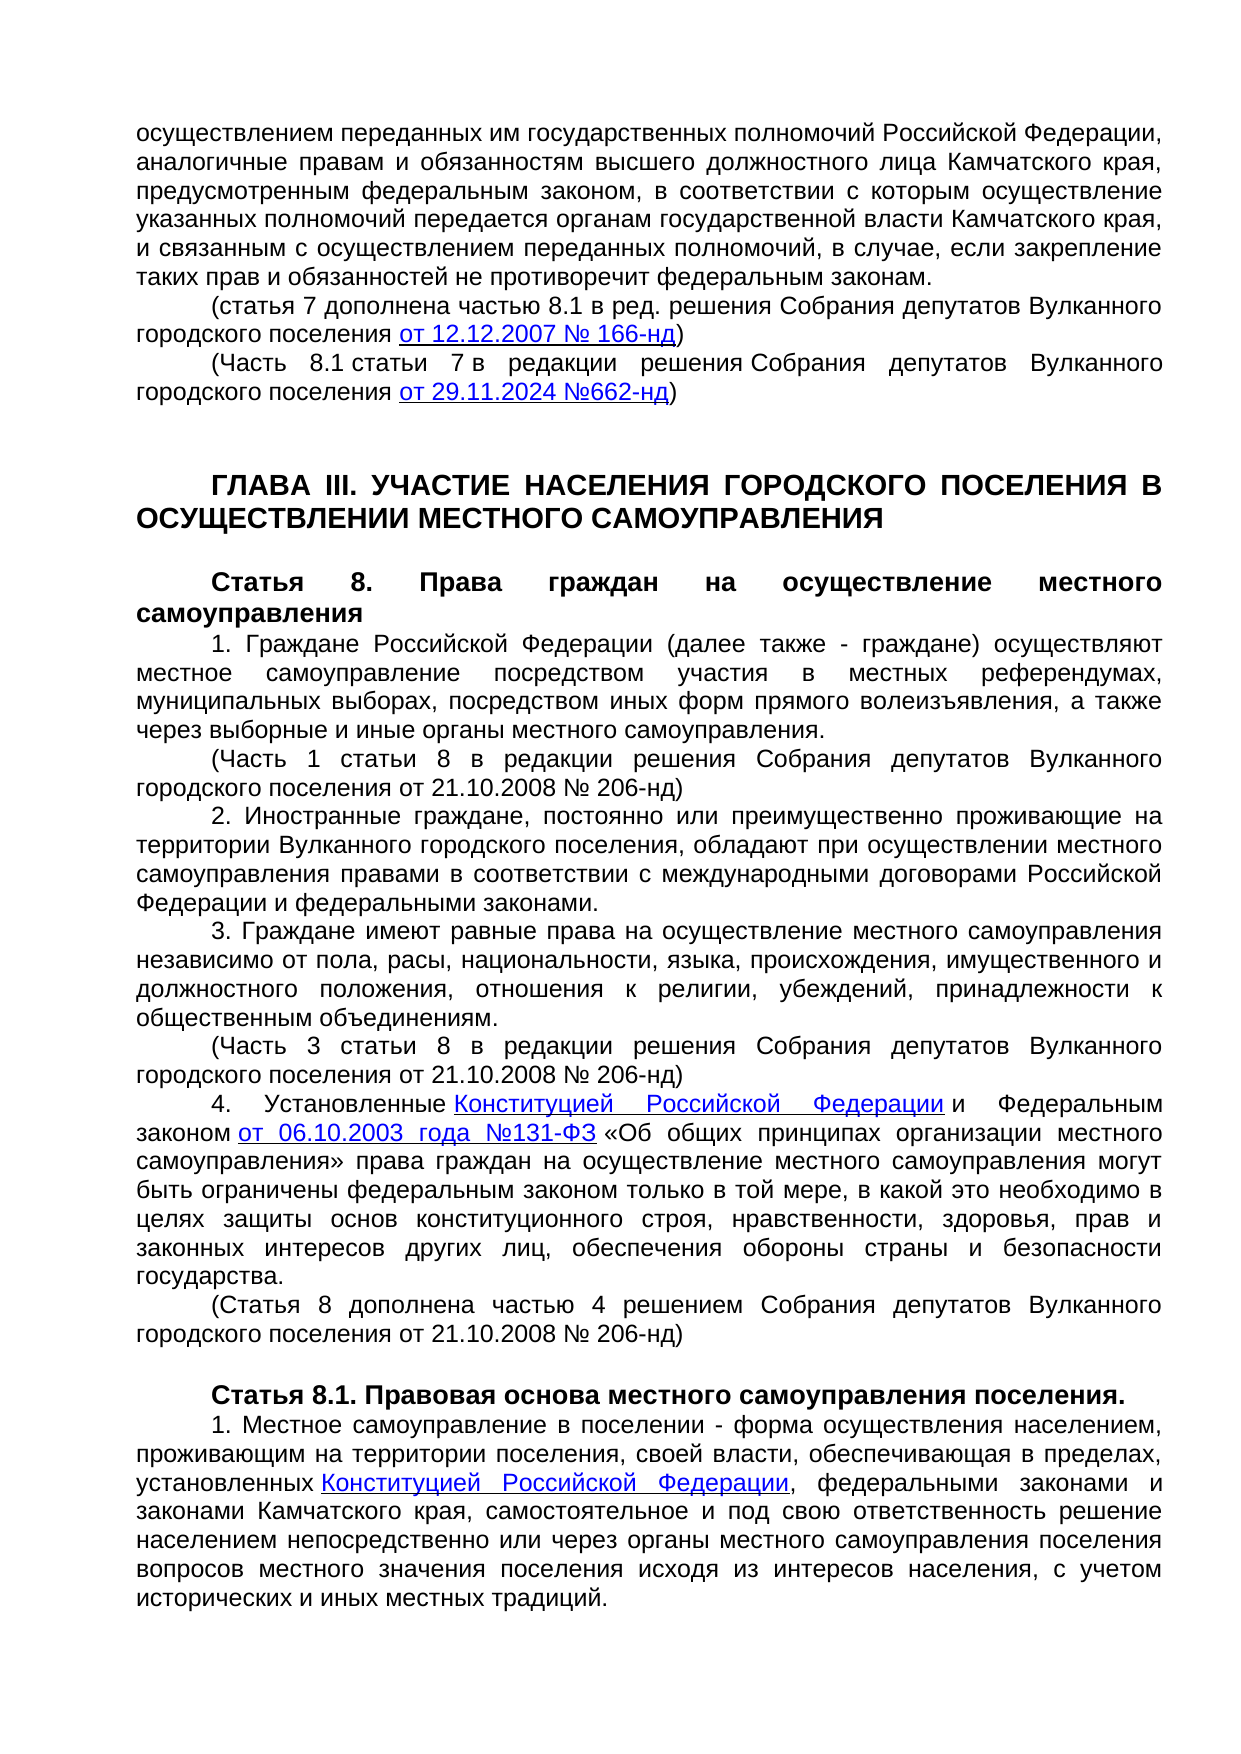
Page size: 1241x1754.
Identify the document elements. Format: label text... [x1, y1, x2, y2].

text 2. Иностранные граждане, постоянно или преимущественно проживающие на территории Вулканного городского поселения, обладают при осуществлении местного самоуправления правами в соответствии с международными договорами Российской Федерации и федеральными законами. [136, 801, 1163, 916]
text 1. Местное самоуправление в поселении - форма осуществления населением, проживающим на территории поселения, своей власти, обеспечивающая в пределах, установленных Конституцией Российской Федерации, федеральными законами и законами Камчатского края, самостоятельное и под свою ответственность решение населением непосредственно или через органы местного самоуправления поселения вопросов местного значения поселения исходя из интересов населения, с учетом исторических и иных местных традиций. [136, 1410, 1163, 1611]
text (статья 7 дополнена частью 8.1 в ред. решения Собрания депутатов Вулканного городского поселения от 12.12.2007 № 166-нд) [136, 291, 1163, 348]
text Статья 8.1. Правовая основа местного самоуправления поселения. [136, 1379, 1163, 1410]
text 1. Граждане Российской Федерации (далее также - граждане) осуществляют местное самоуправление посредством участия в местных референдумах, муниципальных выборах, посредством иных форм прямого волеизъявления, а также через выборные и иные органы местного самоуправления. [136, 629, 1163, 744]
text (Статья 8 дополнена частью 4 решением Собрания депутатов Вулканного городского поселения от 21.10.2008 № 206-нд) [136, 1290, 1163, 1347]
text (Часть 3 статьи 8 в редакции решения Собрания депутатов Вулканного городского поселения от 21.10.2008 № 206-нд) [136, 1031, 1163, 1089]
text (Часть 1 статьи 8 в редакции решения Собрания депутатов Вулканного городского поселения от 21.10.2008 № 206-нд) [136, 744, 1163, 801]
text (Часть 8.1 статьи 7 в редакции решения Собрания депутатов Вулканного городского поселения от 29.11.2024 №662-нд) [136, 348, 1163, 406]
text 3. Граждане имеют равные права на осуществление местного самоуправления независимо от пола, расы, национальности, языка, происхождения, имущественного и должностного положения, отношения к религии, убеждений, принадлежности к общественным объединениям. [136, 916, 1163, 1031]
text 4. Установленные Конституцией Российской Федерации и Федеральным законом от 06.10.2003 года №131-ФЗ «Об общих принципах организации местного самоуправления» права граждан на осуществление местного самоуправления могут быть ограничены федеральным законом только в той мере, в какой это необходимо в целях защиты основ конституционного строя, нравственности, здоровья, прав и законных интересов других лиц, обеспечения обороны страны и безопасности государства. [136, 1089, 1163, 1290]
text осуществлением переданных им государственных полномочий Российской Федерации, аналогичные правам и обязанностям высшего должностного лица Камчатского края, предусмотренным федеральным законом, в соответствии с которым осуществление указанных полномочий передается органам государственной власти Камчатского края, и связанным с осуществлением переданных полномочий, в случае, если закрепление таких прав и обязанностей не противоречит федеральным законам. [136, 118, 1163, 291]
text ГЛАВА III. УЧАСТИЕ НАСЕЛЕНИЯ ГОРОДСКОГО ПОСЕЛЕНИЯ В ОСУЩЕСТВЛЕНИИ МЕСТНОГО САМОУПРАВЛЕНИЯ [136, 468, 1163, 535]
text Статья 8. Права граждан на осуществление местного самоуправления [136, 566, 1163, 629]
